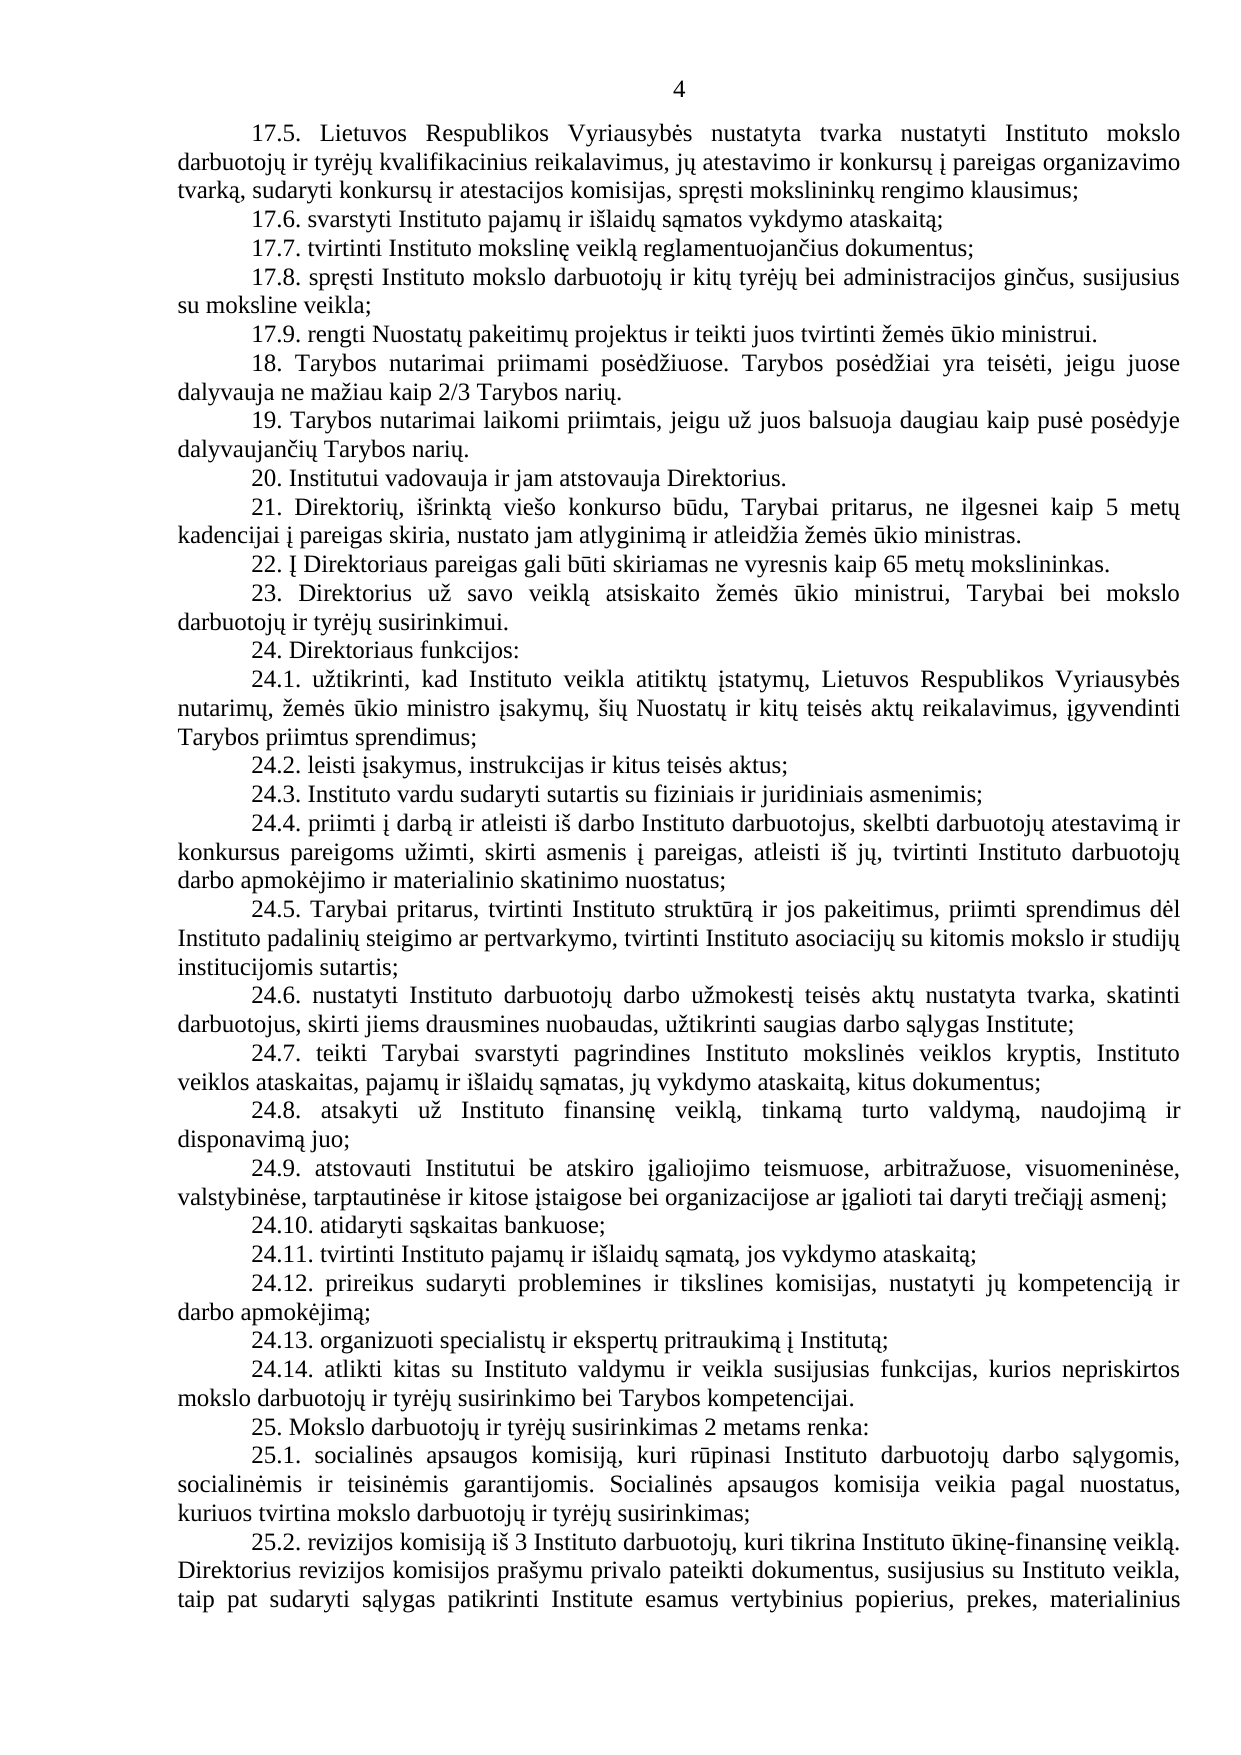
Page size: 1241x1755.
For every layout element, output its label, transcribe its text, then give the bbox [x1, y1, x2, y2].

text 24.2. leisti įsakymus, instrukcijas ir kitus teisės aktus; [177, 751, 1181, 779]
text 24.8. atsakyti už Instituto finansinę veiklą, tinkamą turto valdymą, naudojimą ir disponavimą juo; [177, 1096, 1181, 1153]
text 19. Tarybos nutarimai laikomi priimtais, jeigu už juos balsuoja daugiau kaip pusė posėdyje dalyvaujančių Tarybos narių. [177, 406, 1181, 463]
text 25.1. socialinės apsaugos komisiją, kuri rūpinasi Instituto darbuotojų darbo sąlygomis, socialinėmis ir teisinėmis garantijomis. Socialinės apsaugos komisija veikia pagal nuostatus, kuriuos tvirtina mokslo darbuotojų ir tyrėjų susirinkimas; [177, 1441, 1181, 1527]
text 24.9. atstovauti Institutui be atskiro įgaliojimo teismuose, arbitražuose, visuomeninėse, valstybinėse, tarptautinėse ir kitose įstaigose bei organizacijose ar įgalioti tai daryti trečiąjį asmenį; [177, 1153, 1181, 1211]
text 17.6. svarstyti Instituto pajamų ir išlaidų sąmatos vykdymo ataskaitą; [177, 204, 1181, 233]
text 24.5. Tarybai pritarus, tvirtinti Instituto struktūrą ir jos pakeitimus, priimti sprendimus dėl Instituto padalinių steigimo ar pertvarkymo, tvirtinti Instituto asociacijų su kitomis mokslo ir studijų institucijomis sutartis; [177, 894, 1181, 981]
text 24. Direktoriaus funkcijos: [177, 636, 1181, 664]
text 17.8. spręsti Instituto mokslo darbuotojų ir kitų tyrėjų bei administracijos ginčus, susijusius su moksline veikla; [177, 262, 1181, 319]
text 24.4. priimti į darbą ir atleisti iš darbo Instituto darbuotojus, skelbti darbuotojų atestavimą ir konkursus pareigoms užimti, skirti asmenis į pareigas, atleisti iš jų, tvirtinti Instituto darbuotojų darbo apmokėjimo ir materialinio skatinimo nuostatus; [177, 808, 1181, 894]
text 24.14. atlikti kitas su Instituto valdymu ir veikla susijusias funkcijas, kurios nepriskirtos mokslo darbuotojų ir tyrėjų susirinkimo bei Tarybos kompetencijai. [177, 1354, 1181, 1412]
text 24.11. tvirtinti Instituto pajamų ir išlaidų sąmatą, jos vykdymo ataskaitą; [177, 1239, 1181, 1268]
text 17.9. rengti Nuostatų pakeitimų projektus ir teikti juos tvirtinti žemės ūkio ministrui. [177, 319, 1181, 348]
text 22. Į Direktoriaus pareigas gali būti skiriamas ne vyresnis kaip 65 metų mokslininkas. [177, 549, 1181, 578]
text 24.3. Instituto vardu sudaryti sutartis su fiziniais ir juridiniais asmenimis; [177, 779, 1181, 808]
text 24.10. atidaryti sąskaitas bankuose; [177, 1211, 1181, 1239]
text 21. Direktorių, išrinktą viešo konkurso būdu, Tarybai pritarus, ne ilgesnei kaip 5 metų kadencijai į pareigas skiria, nustato jam atlyginimą ir atleidžia žemės ūkio ministras. [177, 492, 1181, 549]
text 24.1. užtikrinti, kad Instituto veikla atitiktų įstatymų, Lietuvos Respublikos Vyriausybės nutarimų, žemės ūkio ministro įsakymų, šių Nuostatų ir kitų teisės aktų reikalavimus, įgyvendinti Tarybos priimtus sprendimus; [177, 664, 1181, 751]
text 24.13. organizuoti specialistų ir ekspertų pritraukimą į Institutą; [177, 1326, 1181, 1354]
text 24.7. teikti Tarybai svarstyti pagrindines Instituto mokslinės veiklos kryptis, Instituto veiklos ataskaitas, pajamų ir išlaidų sąmatas, jų vykdymo ataskaitą, kitus dokumentus; [177, 1038, 1181, 1096]
text 24.6. nustatyti Instituto darbuotojų darbo užmokestį teisės aktų nustatyta tvarka, skatinti darbuotojus, skirti jiems drausmines nuobaudas, užtikrinti saugias darbo sąlygas Institute; [177, 981, 1181, 1038]
text 20. Institutui vadovauja ir jam atstovauja Direktorius. [177, 463, 1181, 492]
text 24.12. prireikus sudaryti problemines ir tikslines komisijas, nustatyti jų kompetenciją ir darbo apmokėjimą; [177, 1268, 1181, 1326]
text 25. Mokslo darbuotojų ir tyrėjų susirinkimas 2 metams renka: [177, 1412, 1181, 1441]
text 18. Tarybos nutarimai priimami posėdžiuose. Tarybos posėdžiai yra teisėti, jeigu juose dalyvauja ne mažiau kaip 2/3 Tarybos narių. [177, 348, 1181, 406]
text 17.7. tvirtinti Instituto mokslinę veiklą reglamentuojančius dokumentus; [177, 233, 1181, 262]
text 17.5. Lietuvos Respublikos Vyriausybės nustatyta tvarka nustatyti Instituto mokslo darbuotojų ir tyrėjų kvalifikacinius reikalavimus, jų atestavimo ir konkursų į pareigas organizavimo tvarką, sudaryti konkursų ir atestacijos komisijas, spręsti mokslininkų rengimo klausimus; [177, 118, 1181, 204]
text 23. Direktorius už savo veiklą atsiskaito žemės ūkio ministrui, Tarybai bei mokslo darbuotojų ir tyrėjų susirinkimui. [177, 578, 1181, 636]
text 25.2. revizijos komisiją iš 3 Instituto darbuotojų, kuri tikrina Instituto ūkinę-finansinę veiklą. Direktorius revizijos komisijos prašymu privalo pateikti dokumentus, susijusius su Instituto veikla, taip pat sudaryti sąlygas patikrinti Institute esamus vertybinius popierius, prekes, materialinius [177, 1527, 1181, 1613]
